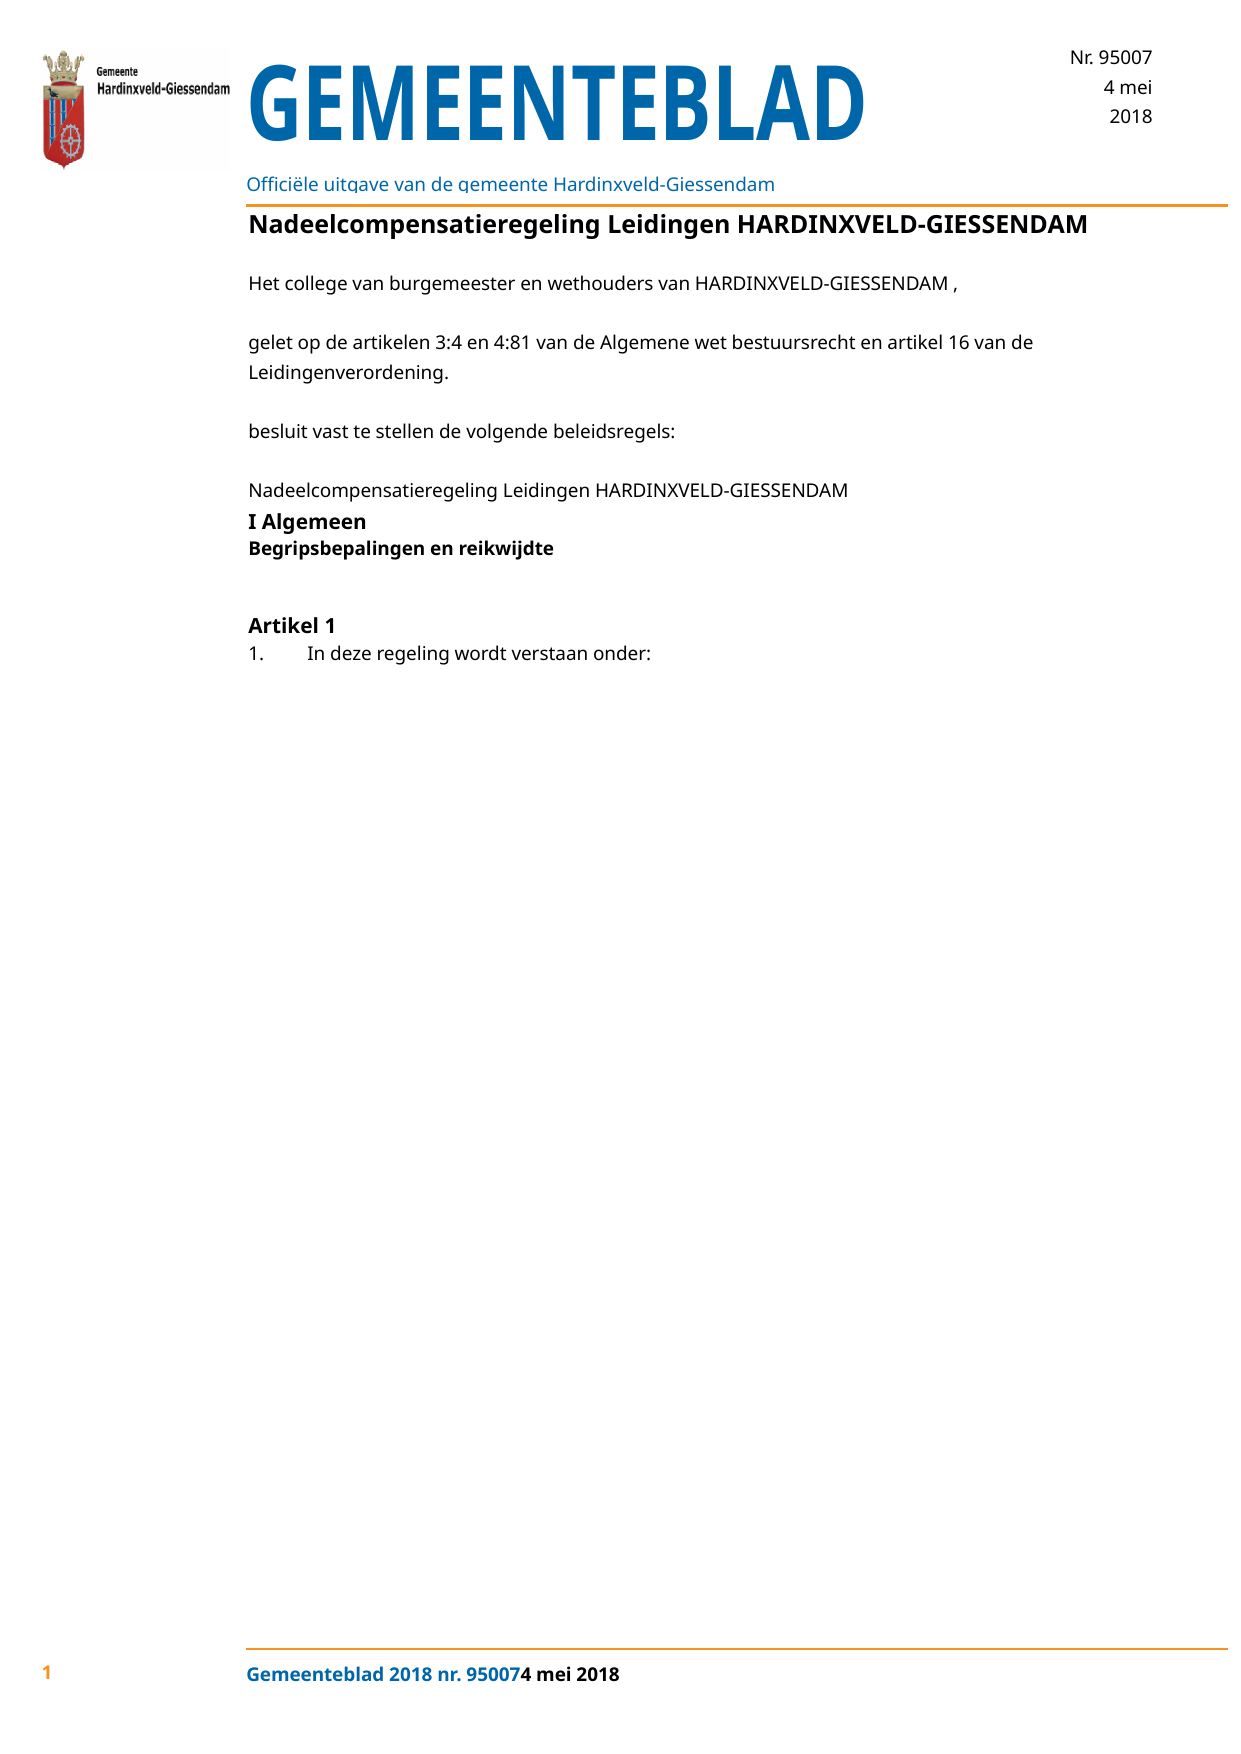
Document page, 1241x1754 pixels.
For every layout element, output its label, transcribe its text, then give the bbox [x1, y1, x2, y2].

list In deze regeling wordt verstaan onder: [248, 640, 1152, 666]
text Het college van burgemeester en wethouders van HARDINXVELD-GIESSENDAM , [248, 270, 1152, 296]
text gelet op de artikelen 3:4 en 4:81 van de Algemene wet bestuursrecht en artikel 16 van de Leidingenverordening. [248, 329, 1152, 385]
text I Algemeen [248, 507, 1152, 535]
text Nadeelcompensatieregeling Leidingen HARDINXVELD-GIESSENDAM [248, 207, 1152, 241]
text Nadeelcompensatieregeling Leidingen HARDINXVELD-GIESSENDAM [248, 477, 1152, 503]
picture [41, 47, 231, 172]
text Begripsbepalingen en reikwijdte [248, 535, 1152, 561]
text besluit vast te stellen de volgende beleidsregels: [248, 418, 1152, 444]
text Artikel 1 [248, 612, 1152, 640]
